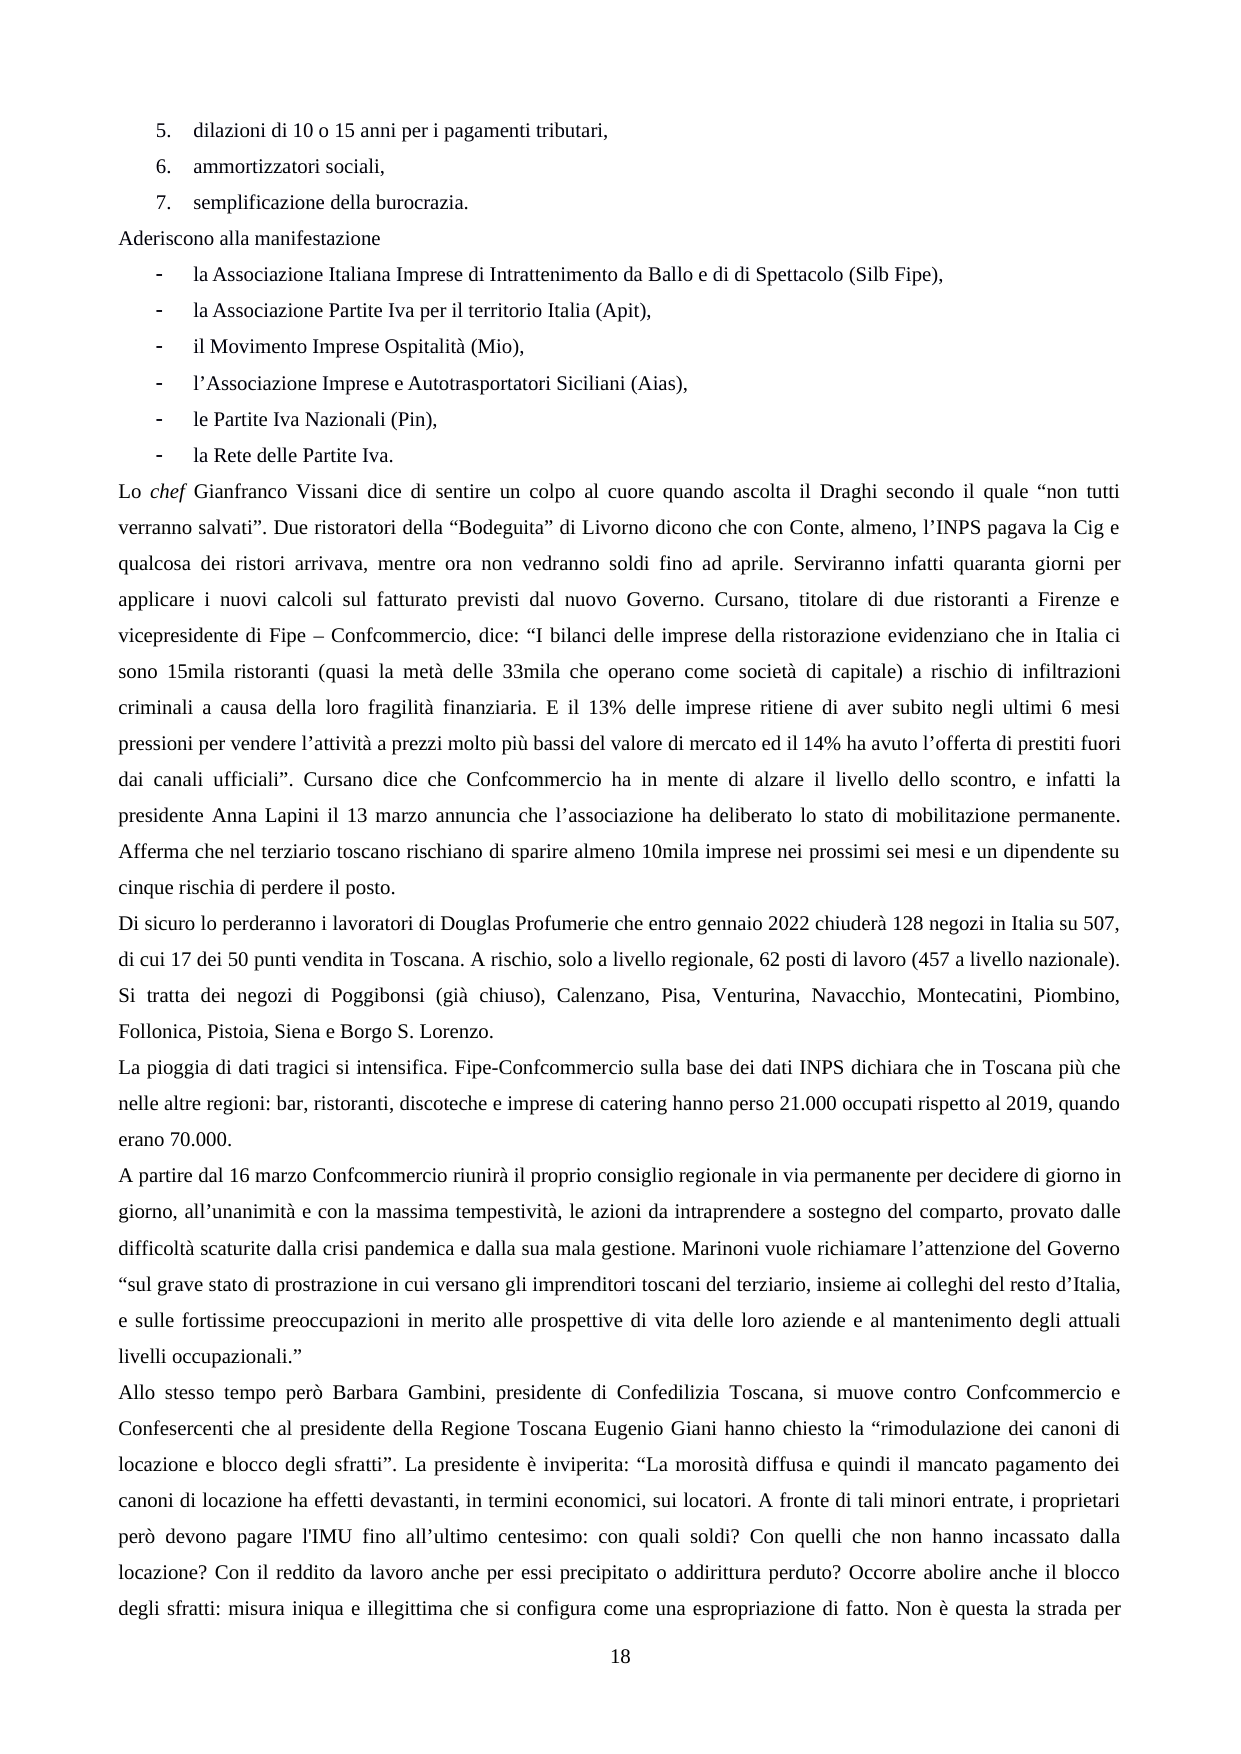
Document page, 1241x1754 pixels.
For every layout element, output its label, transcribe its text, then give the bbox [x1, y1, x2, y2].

list l’Associazione Imprese e Autotrasportatori Siciliani (Aias), [156, 370, 1122, 394]
text Allo stesso tempo però Barbara Gambini, presidente di Confedilizia Toscana, si muove contro Confcommercio e Confesercenti che al presidente della Regione Toscana Eugenio Giani hanno chiesto la “rimodulazione dei canoni di locazione e blocco degli sfratti”. La presidente è inviperita: “La morosità diffusa e quindi il mancato pagamento dei canoni di locazione ha effetti devastanti, in termini economici, sui locatori. A fronte di tali minori entrate, i proprietari però devono pagare l'IMU fino all’ultimo centesimo: con quali soldi? Con quelli che non hanno incassato dalla locazione? Con il reddito da lavoro anche per essi precipitato o addirittura perduto? Occorre abolire anche il blocco degli sfratti: misura iniqua e illegittima che si configura come una espropriazione di fatto. Non è questa la strada per [118, 1379, 1122, 1620]
list dilazioni di 10 o 15 anni per i pagamenti tributari, [156, 118, 1122, 142]
text Lo chef Gianfranco Vissani dice di sentire un colpo al cuore quando ascolta il Draghi secondo il quale “non tutti verranno salvati”. Due ristoratori della “Bodeguita” di Livorno dicono che con Conte, almeno, l’INPS pagava la Cig e qualcosa dei ristori arrivava, mentre ora non vedranno soldi fino ad aprile. Serviranno infatti quaranta giorni per applicare i nuovi calcoli sul fatturato previsti dal nuovo Governo. Cursano, titolare di due ristoranti a Firenze e vicepresidente di Fipe – Confcommercio, dice: “I bilanci delle imprese della ristorazione evidenziano che in Italia ci sono 15mila ristoranti (quasi la metà delle 33mila che operano come società di capitale) a rischio di infiltrazioni criminali a causa della loro fragilità finanziaria. E il 13% delle imprese ritiene di aver subito negli ultimi 6 mesi pressioni per vendere l’attività a prezzi molto più bassi del valore di mercato ed il 14% ha avuto l’offerta di prestiti fuori dai canali ufficiali”. Cursano dice che Confcommercio ha in mente di alzare il livello dello scontro, e infatti la presidente Anna Lapini il 13 marzo annuncia che l’associazione ha deliberato lo stato di mobilitazione permanente. Afferma che nel terziario toscano rischiano di sparire almeno 10mila imprese nei prossimi sei mesi e un dipendente su cinque rischia di perdere il posto. [118, 478, 1122, 899]
list ammortizzatori sociali, [156, 154, 1122, 178]
text A partire dal 16 marzo Confcommercio riunirà il proprio consiglio regionale in via permanente per decidere di giorno in giorno, all’unanimità e con la massima tempestività, le azioni da intraprendere a sostegno del comparto, provato dalle difficoltà scaturite dalla crisi pandemica e dalla sua mala gestione. Marinoni vuole richiamare l’attenzione del Governo “sul grave stato di prostrazione in cui versano gli imprenditori toscani del terziario, insieme ai colleghi del resto d’Italia, e sulle fortissime preoccupazioni in merito alle prospettive di vita delle loro aziende e al mantenimento degli attuali livelli occupazionali.” [118, 1163, 1122, 1368]
list semplificazione della burocrazia. [156, 190, 1122, 214]
list il Movimento Imprese Ospitalità (Mio), [156, 334, 1122, 358]
text Di sicuro lo perderanno i lavoratori di Douglas Profumerie che entro gennaio 2022 chiuderà 128 negozi in Italia su 507, di cui 17 dei 50 punti vendita in Toscana. A rischio, solo a livello regionale, 62 posti di lavoro (457 a livello nazionale). Si tratta dei negozi di Poggibonsi (già chiuso), Calenzano, Pisa, Venturina, Navacchio, Montecatini, Piombino, Follonica, Pistoia, Siena e Borgo S. Lorenzo. [118, 911, 1122, 1043]
list la Associazione Italiana Imprese di Intrattenimento da Ballo e di di Spettacolo (Silb Fipe), [156, 262, 1122, 286]
list la Associazione Partite Iva per il territorio Italia (Apit), [156, 298, 1122, 322]
text La pioggia di dati tragici si intensifica. Fipe-Confcommercio sulla base dei dati INPS dichiara che in Toscana più che nelle altre regioni: bar, ristoranti, discoteche e imprese di catering hanno perso 21.000 occupati rispetto al 2019, quando erano 70.000. [118, 1055, 1122, 1151]
list le Partite Iva Nazionali (Pin), [156, 406, 1122, 431]
list la Rete delle Partite Iva. [156, 442, 1122, 467]
list Aderiscono alla manifestazione [118, 226, 1122, 250]
